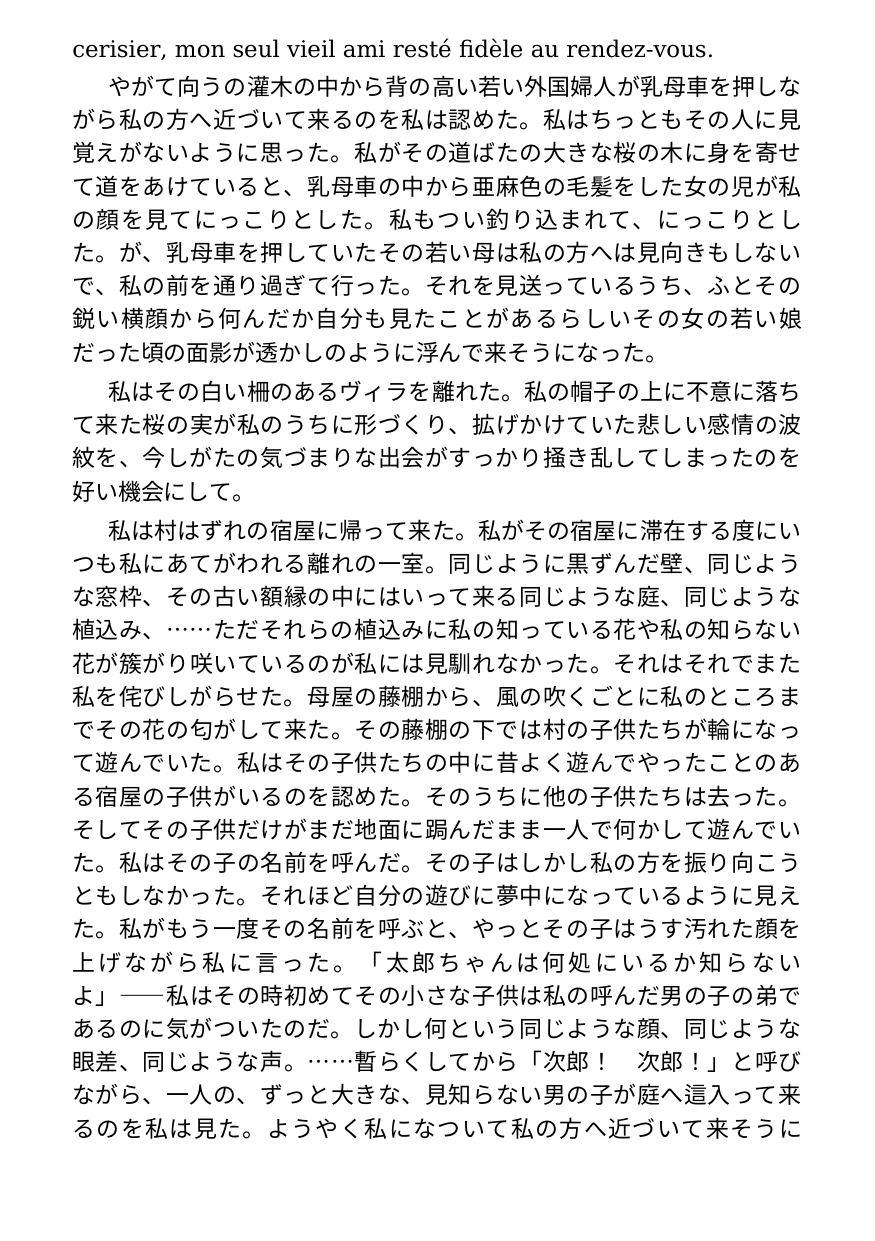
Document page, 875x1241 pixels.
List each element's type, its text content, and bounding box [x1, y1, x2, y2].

text 私はその白い柵のあるヴィラを離れた。私の帽子の上に不意に落ちて来た桜の実が私のうちに形づくり、拡げかけていた悲しい感情の波紋を、今しがたの気づまりな出会がすっかり掻き乱してしまったのを好い機会にして。 [72, 374, 802, 507]
text 私は村はずれの宿屋に帰って来た。私がその宿屋に滞在する度にいつも私にあてがわれる離れの一室。同じように黒ずんだ壁、同じような窓枠、その古い額縁の中にはいって来る同じような庭、同じような植込み、……ただそれらの植込みに私の知っている花や私の知らない花が簇がり咲いているのが私には見馴れなかった。それはそれでまた私を侘びしがらせた。母屋の藤棚から、風の吹くごとに私のところまでその花の匂がして来た。その藤棚の下では村の子供たちが輪になって遊んでいた。私はその子供たちの中に昔よく遊んでやったことのある宿屋の子供がいるのを認めた。そのうちに他の子供たちは去った。そしてその子供だけがまだ地面に跼んだまま一人で何かして遊んでいた。私はその子の名前を呼んだ。その子はしかし私の方を振り向こうともしなかった。それほど自分の遊びに夢中になっているように見えた。私がもう一度その名前を呼ぶと、やっとその子はうす汚れた顔を上げながら私に言った。「太郎ちゃんは何処にいるか知らないよ」――私はその時初めてその小さな子供は私の呼んだ男の子の弟であるのに気がついたのだ。しかし何という同じような顔、同じような眼差、同じような声。……暫らくしてから「次郎！ 次郎！」と呼びながら、一人の、ずっと大きな、見知らない男の子が庭へ這入って来るのを私は見た。ようやく私になついて私の方へ近づいて来そうに [72, 512, 802, 1144]
text やがて向うの灌木の中から背の高い若い外国婦人が乳母車を押しながら私の方へ近づいて来るのを私は認めた。私はちっともその人に見覚えがないように思った。私がその道ばたの大きな桜の木に身を寄せて道をあけていると、乳母車の中から亜麻色の毛髪をした女の児が私の顔を見てにっこりとした。私もつい釣り込まれて、にっこりとした。が、乳母車を押していたその若い母は私の方へは見向きもしないで、私の前を通り過ぎて行った。それを見送っているうち、ふとその鋭い横顔から何んだか自分も見たことがあるらしいその女の若い娘だった頃の面影が透かしのように浮んで来そうになった。 [72, 69, 802, 368]
text cerisier, mon seul vieil ami resté fidèle au rendez-vous. [72, 36, 802, 63]
